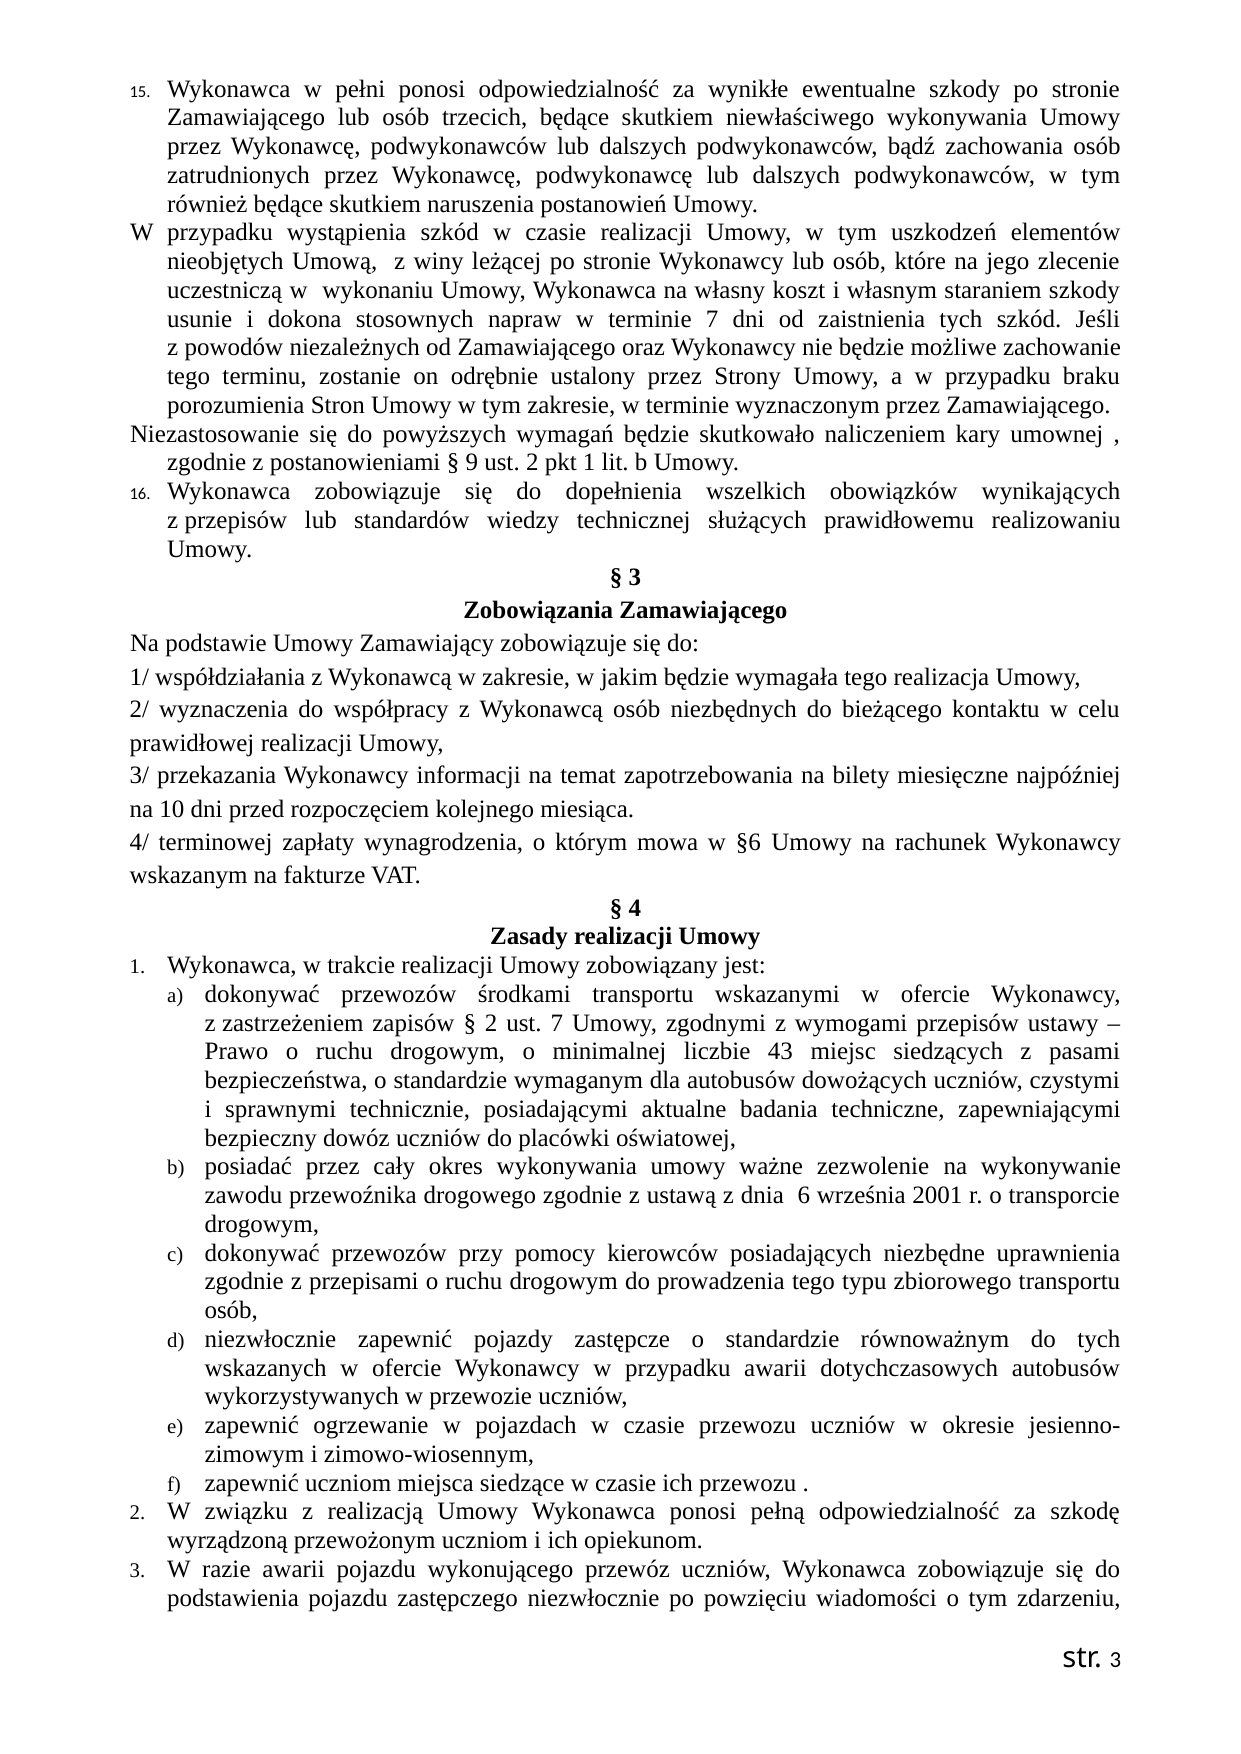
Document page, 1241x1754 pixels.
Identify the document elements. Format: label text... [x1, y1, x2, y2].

text Na podstawie Umowy Zamawiający zobowiązuje się do: [130, 628, 1121, 657]
text 4/ terminowej zapłaty wynagrodzenia, o którym mowa w §6 Umowy na rachunek Wykonawcy wskazanym na fakturze VAT. [129, 827, 1121, 888]
text Zasady realizacji Umowy [129, 921, 1121, 950]
list niezwłocznie zapewnić pojazdy zastępcze o standardzie równoważnym do tych wskazanych w ofercie Wykonawcy w przypadku awarii dotychczasowych autobusów wykorzystywanych w przewozie uczniów, [167, 1324, 1121, 1410]
text § 4 [129, 893, 1121, 921]
list Wykonawca, w trakcie realizacji Umowy zobowiązany jest: [129, 950, 1121, 979]
list W związku z realizacją Umowy Wykonawca ponosi pełną odpowiedzialność za szkodę wyrządzoną przewożonym uczniom i ich opiekunom. [129, 1496, 1121, 1554]
list zapewnić ogrzewanie w pojazdach w czasie przewozu uczniów w okresie jesienno-zimowym i zimowo-wiosennym, [167, 1410, 1121, 1468]
text Zobowiązania Zamawiającego [129, 596, 1121, 624]
list zapewnić uczniom miejsca siedzące w czasie ich przewozu . [167, 1468, 1121, 1496]
text 1/ współdziałania z Wykonawcą w zakresie, w jakim będzie wymagała tego realizacja Umowy, [129, 662, 1121, 690]
list dokonywać przewozów przy pomocy kierowców posiadających niezbędne uprawnienia zgodnie z przepisami o ruchu drogowym do prowadzenia tego typu zbiorowego transportu osób, [167, 1238, 1121, 1324]
text § 3 [129, 562, 1121, 591]
text Niezastosowanie się do powyższych wymagań będzie skutkowało naliczeniem kary umownej , zgodnie z postanowieniami § 9 ust. 2 pkt 1 lit. b Umowy. [130, 419, 1121, 476]
list posiadać przez cały okres wykonywania umowy ważne zezwolenie na wykonywanie zawodu przewoźnika drogowego zgodnie z ustawą z dnia 6 września 2001 r. o transporcie drogowym, [167, 1151, 1121, 1238]
text 2/ wyznaczenia do współpracy z Wykonawcą osób niezbędnych do bieżącego kontaktu w celu prawidłowej realizacji Umowy, [129, 694, 1121, 756]
list dokonywać przewozów środkami transportu wskazanymi w ofercie Wykonawcy, z zastrzeżeniem zapisów § 2 ust. 7 Umowy, zgodnymi z wymogami przepisów ustawy – Prawo o ruchu drogowym, o minimalnej liczbie 43 miejsc siedzących z pasami bezpieczeństwa, o standardzie wymaganym dla autobusów dowożących uczniów, czystymi i sprawnymi technicznie, posiadającymi aktualne badania techniczne, zapewniającymi bezpieczny dowóz uczniów do placówki oświatowej, [167, 979, 1121, 1151]
list Wykonawca w pełni ponosi odpowiedzialność za wynikłe ewentualne szkody po stronie Zamawiającego lub osób trzecich, będące skutkiem niewłaściwego wykonywania Umowy przez Wykonawcę, podwykonawców lub dalszych podwykonawców, bądź zachowania osób zatrudnionych przez Wykonawcę, podwykonawcę lub dalszych podwykonawców, w tym również będące skutkiem naruszenia postanowień Umowy. [129, 74, 1121, 217]
text 3/ przekazania Wykonawcy informacji na temat zapotrzebowania na bilety miesięczne najpóźniej na 10 dni przed rozpoczęciem kolejnego miesiąca. [129, 761, 1121, 822]
list W razie awarii pojazdu wykonującego przewóz uczniów, Wykonawca zobowiązuje się do podstawienia pojazdu zastępczego niezwłocznie po powzięciu wiadomości o tym zdarzeniu, [129, 1554, 1121, 1611]
list Wykonawca zobowiązuje się do dopełnienia wszelkich obowiązków wynikających z przepisów lub standardów wiedzy technicznej służących prawidłowemu realizowaniu Umowy. [129, 476, 1121, 562]
text W przypadku wystąpienia szkód w czasie realizacji Umowy, w tym uszkodzeń elementów nieobjętych Umową, z winy leżącej po stronie Wykonawcy lub osób, które na jego zlecenie uczestniczą w wykonaniu Umowy, Wykonawca na własny koszt i własnym staraniem szkody usunie i dokona stosownych napraw w terminie 7 dni od zaistnienia tych szkód. Jeśli z powodów niezależnych od Zamawiającego oraz Wykonawcy nie będzie możliwe zachowanie tego terminu, zostanie on odrębnie ustalony przez Strony Umowy, a w przypadku braku porozumienia Stron Umowy w tym zakresie, w terminie wyznaczonym przez Zamawiającego. [130, 217, 1121, 419]
